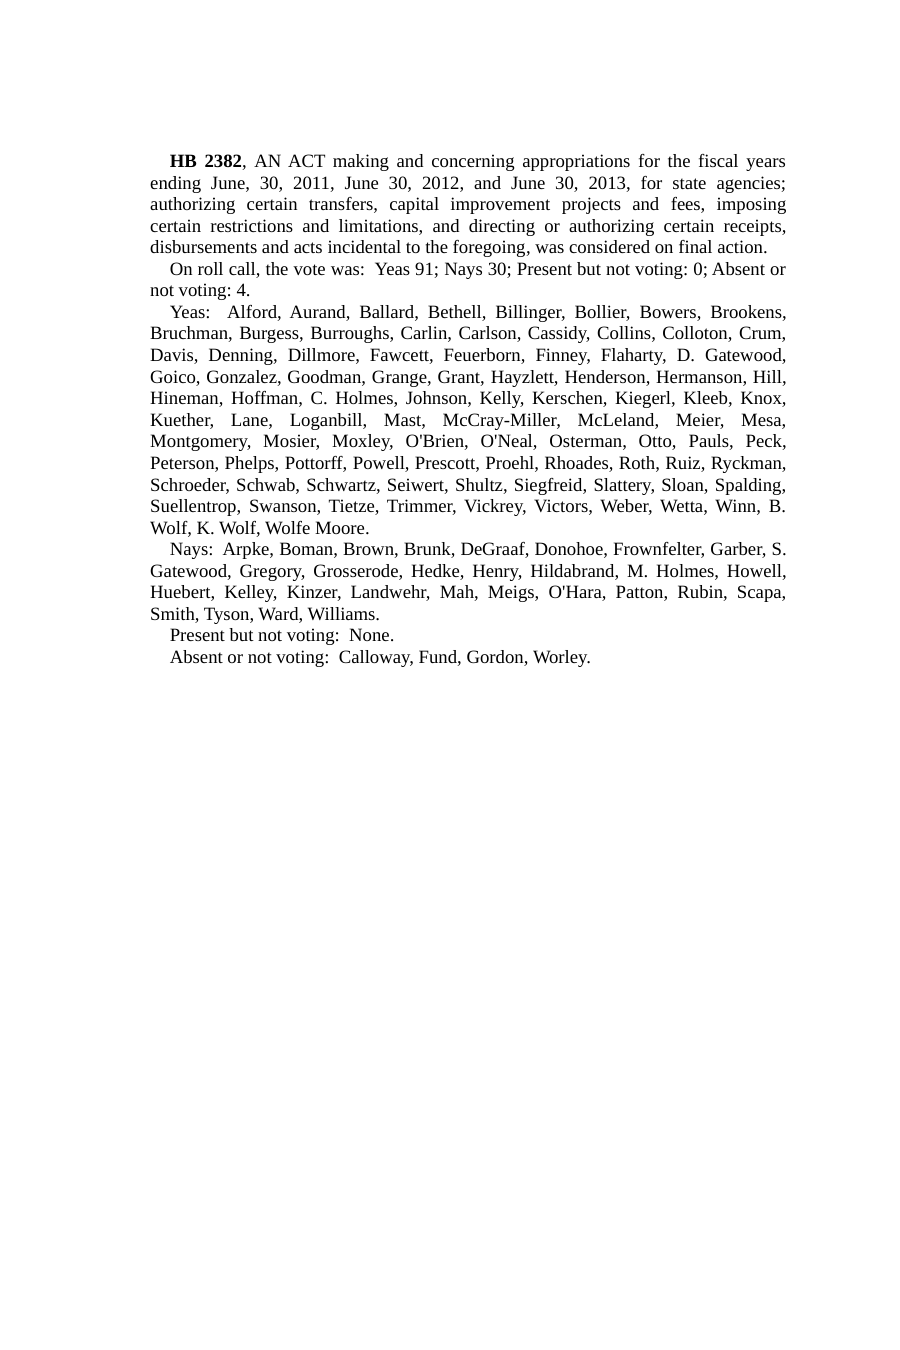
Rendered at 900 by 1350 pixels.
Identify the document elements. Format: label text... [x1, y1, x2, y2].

text HB 2382, AN ACT making and concerning appropriations for the fiscal years ending June, 30, 2011, June 30, 2012, and June 30, 2013, for state agencies; authorizing certain transfers, capital improvement projects and fees, imposing certain restrictions and limitations, and directing or authorizing certain receipts, disbursements and acts incidental to the foregoing, was considered on final action. [150, 150, 787, 258]
text Yeas: Alford, Aurand, Ballard, Bethell, Billinger, Bollier, Bowers, Brookens, Bruchman, Burgess, Burroughs, Carlin, Carlson, Cassidy, Collins, Colloton, Crum, Davis, Denning, Dillmore, Fawcett, Feuerborn, Finney, Flaharty, D. Gatewood, Goico, Gonzalez, Goodman, Grange, Grant, Hayzlett, Henderson, Hermanson, Hill, Hineman, Hoffman, C. Holmes, Johnson, Kelly, Kerschen, Kiegerl, Kleeb, Knox, Kuether, Lane, Loganbill, Mast, McCray-Miller, McLeland, Meier, Mesa, Montgomery, Mosier, Moxley, O'Brien, O'Neal, Osterman, Otto, Pauls, Peck, Peterson, Phelps, Pottorff, Powell, Prescott, Proehl, Rhoades, Roth, Ruiz, Ryckman, Schroeder, Schwab, Schwartz, Seiwert, Shultz, Siegfreid, Slattery, Sloan, Spalding, Suellentrop, Swanson, Tietze, Trimmer, Vickrey, Victors, Weber, Wetta, Winn, B. Wolf, K. Wolf, Wolfe Moore. [150, 301, 787, 538]
text On roll call, the vote was: Yeas 91; Nays 30; Present but not voting: 0; Absent or not voting: 4. [150, 258, 787, 301]
text Present but not voting: None. [150, 624, 787, 646]
text Absent or not voting: Calloway, Fund, Gordon, Worley. [150, 646, 787, 667]
text Nays: Arpke, Boman, Brown, Brunk, DeGraaf, Donohoe, Frownfelter, Garber, S. Gatewood, Gregory, Grosserode, Hedke, Henry, Hildabrand, M. Holmes, Howell, Huebert, Kelley, Kinzer, Landwehr, Mah, Meigs, O'Hara, Patton, Rubin, Scapa, Smith, Tyson, Ward, Williams. [150, 538, 787, 624]
